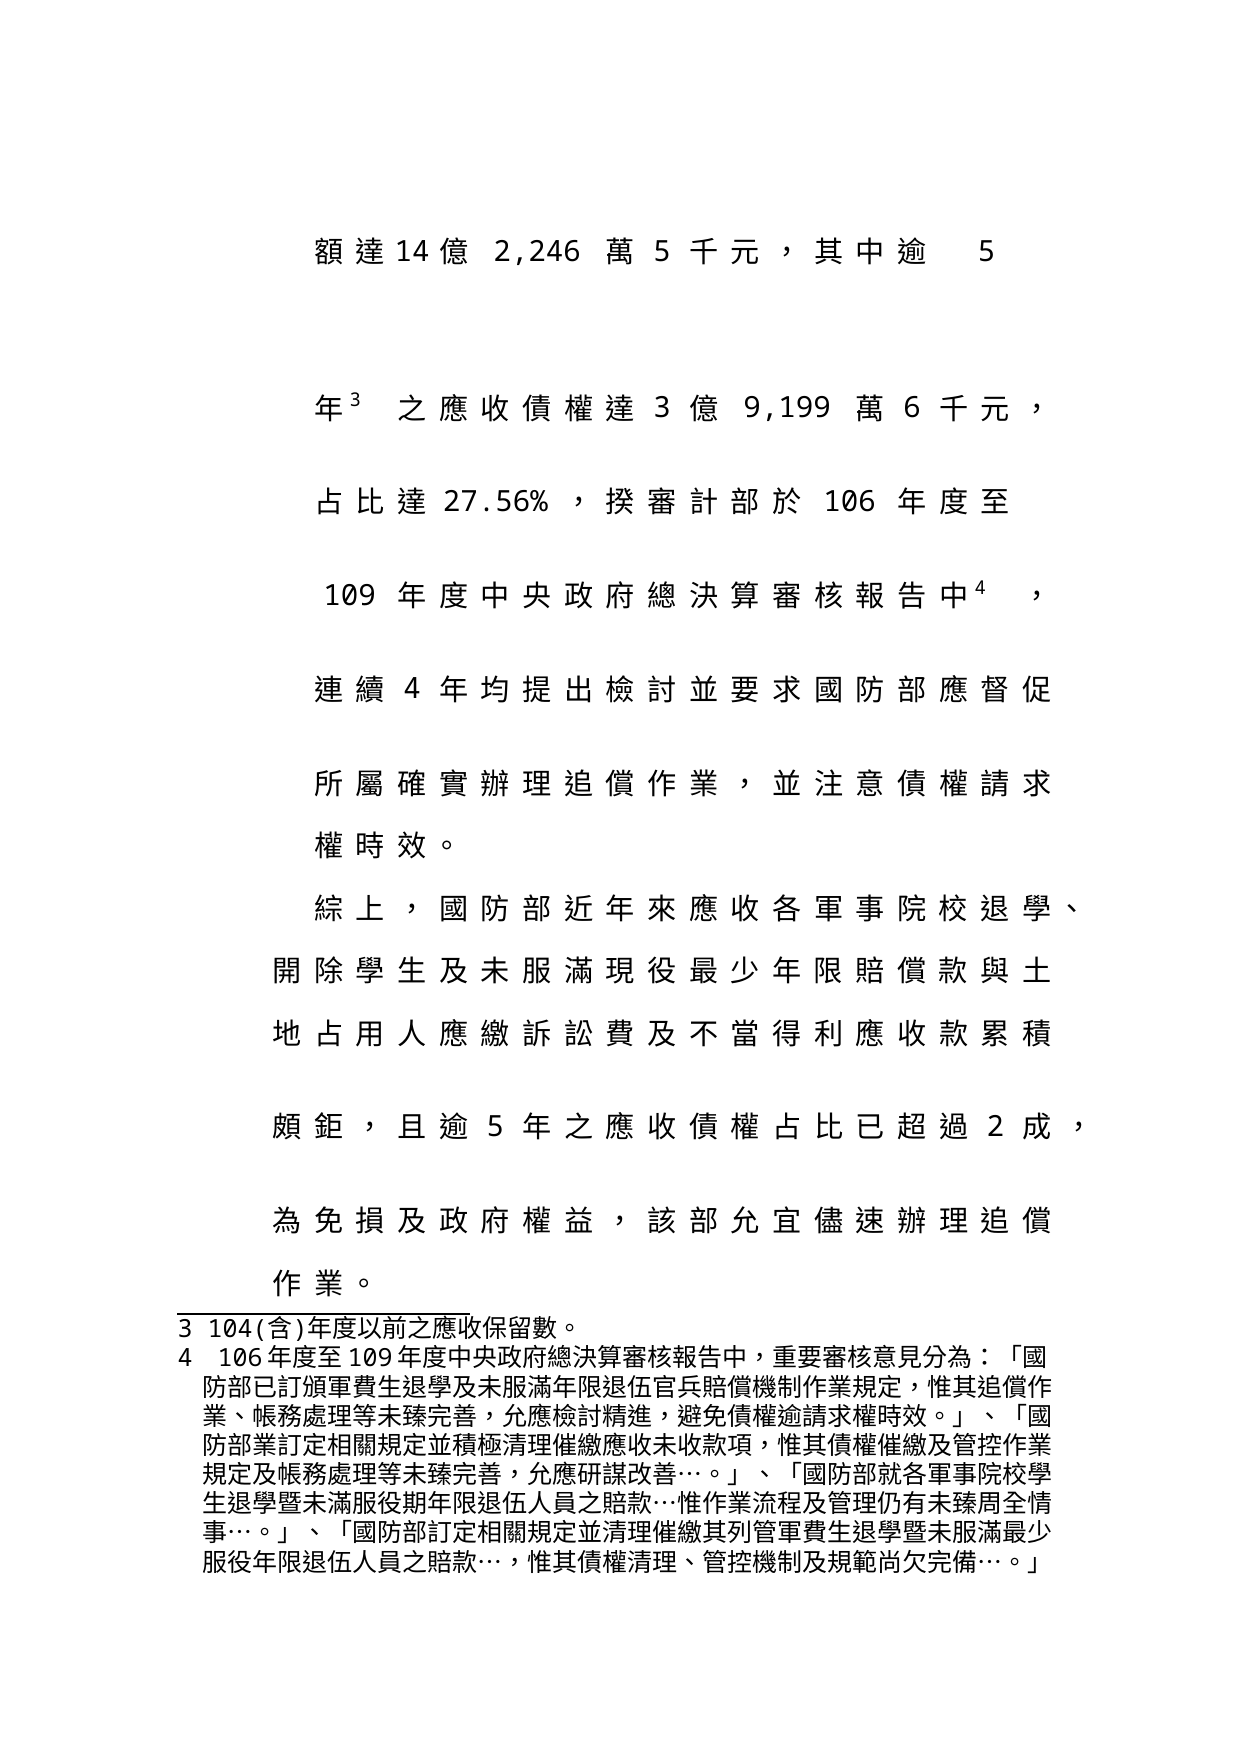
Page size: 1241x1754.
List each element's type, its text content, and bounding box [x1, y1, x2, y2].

text 106年度至109年度中央政府總決算審核報告中，重要審核意見分為：「國防部已訂頒軍費生退學及未服滿年限退伍官兵賠償機制作業規定，惟其追償作業、帳務處理等未臻完善，允應檢討精進，避免債權逾請求權時效。」、「國防部業訂定相關規定並積極清理催繳應收未收款項，惟其債權催繳及管控作業規定及帳務處理等未臻完善，允應研謀改善…。」、「國防部就各軍事院校學生退學暨未滿服役期年限退伍人員之賠款…惟作業流程及管理仍有未臻周全情事…。」、「國防部訂定相關規定並清理催繳其列管軍費生退學暨未服滿最少服役年限退伍人員之賠款…，惟其債權清理、管控機制及規範尚欠完備…。」 [177, 1343, 1063, 1577]
text 104(含)年度以前之應收保留數。 [177, 1314, 1063, 1343]
text 額達14億2,246萬5千元，其中逾 5 年之應收債權達3億9,199萬6千元，占比達27.56%，揆審計部於106年度至109年度中央政府總決算審核報告中，連續4年均提出檢討並要求國防部應督促所屬確實辦理追償作業，並注意債權請求權時效。 [270, 177, 1058, 865]
text 綜上，國防部近年來應收各軍事院校退學、開除學生及未服滿現役最少年限賠償款與土地占用人應繳訴訟費及不當得利應收款累積頗鉅，且逾5年之應收債權占比已超過2成，為免損及政府權益，該部允宜儘速辦理追償作業。 [242, 865, 1058, 1302]
